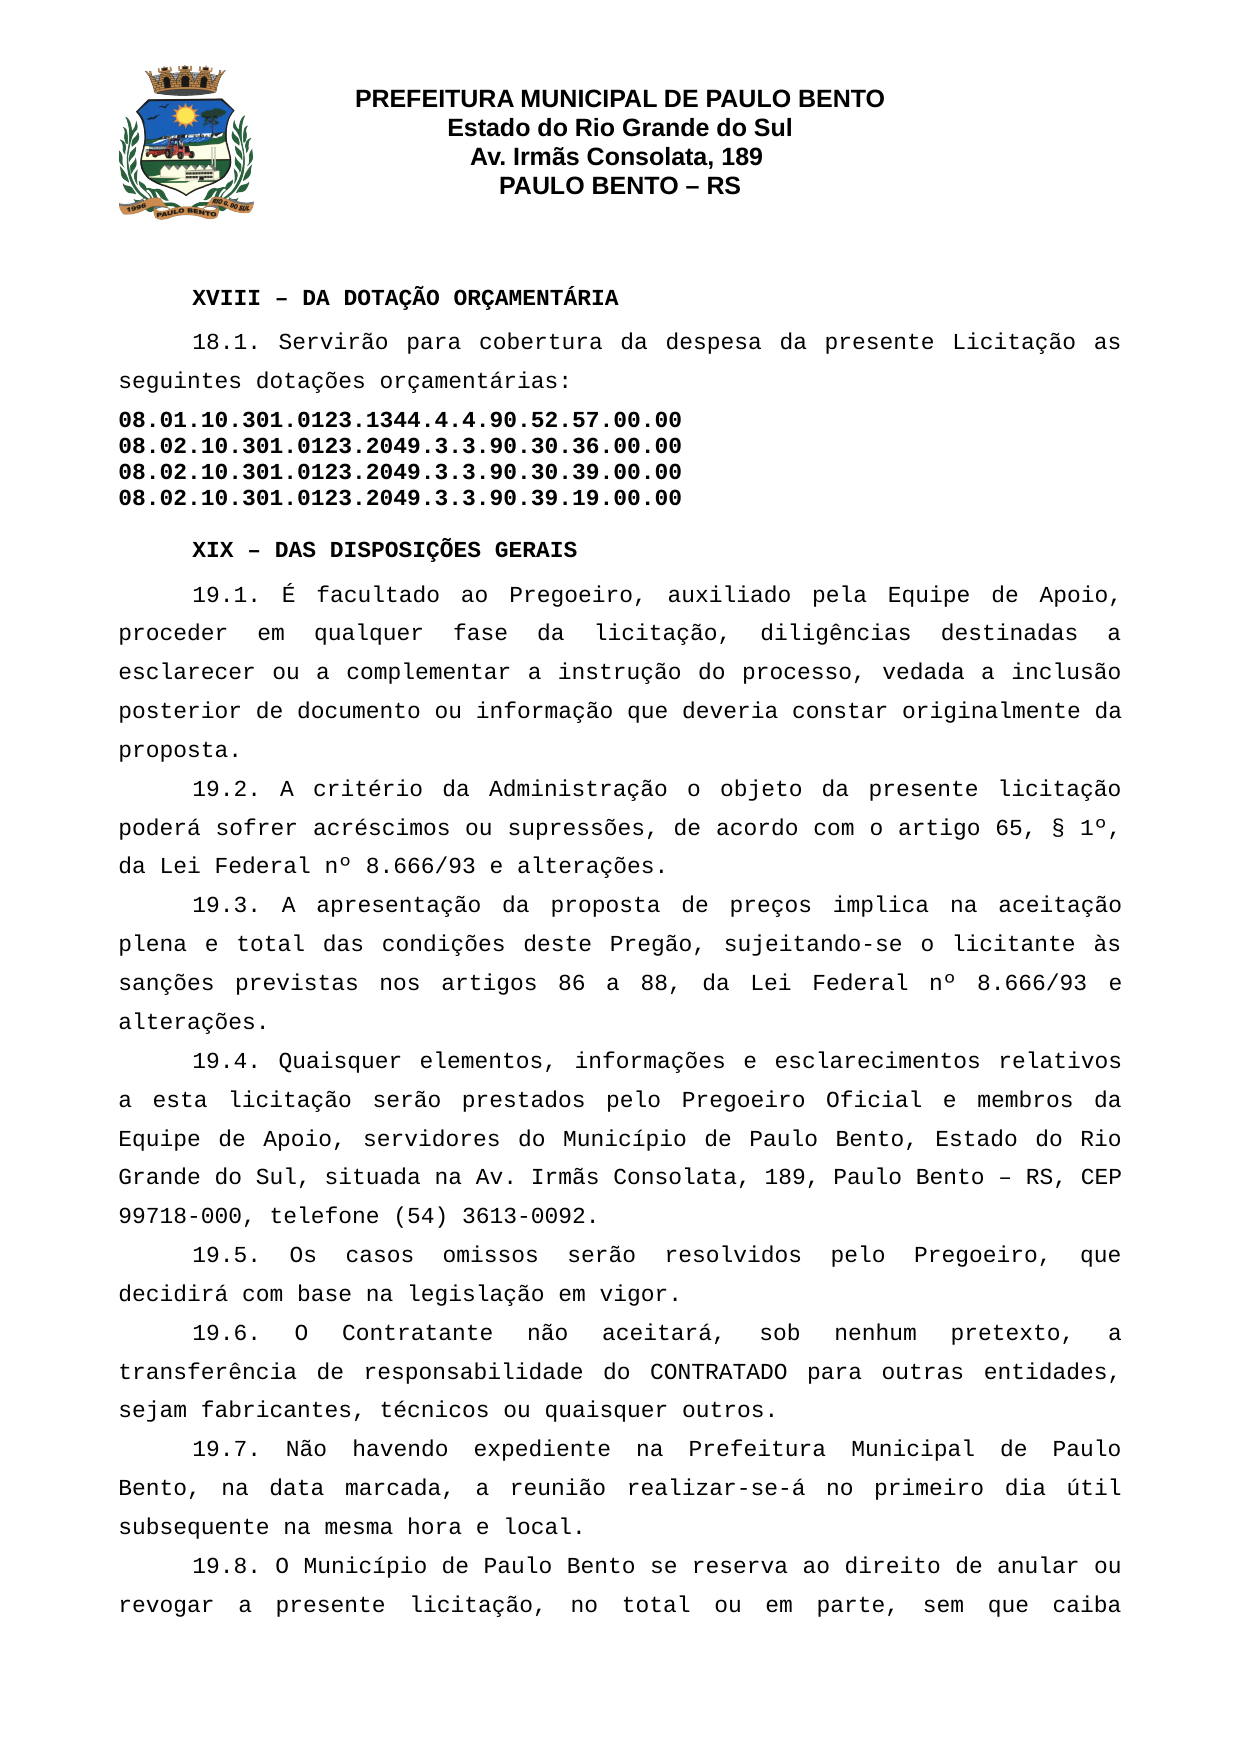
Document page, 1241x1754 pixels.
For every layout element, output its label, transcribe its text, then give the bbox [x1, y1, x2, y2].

text 19.2. A critério da Administração o objeto da presente licitação poderá sofrer acréscimos ou supressões, de acordo com o artigo 65, § 1º, da Lei Federal nº 8.666/93 e alterações. [118, 777, 1122, 881]
picture [118, 65, 254, 220]
text 19.6. O Contratante não aceitará, sob nenhum pretexto, a transferência de responsabilidade do CONTRATADO para outras entidades, sejam fabricantes, técnicos ou quaisquer outros. [118, 1321, 1122, 1425]
text XVIII – DA DOTAÇÃO ORÇAMENTÁRIA [118, 286, 1122, 312]
text XIX – DAS DISPOSIÇÕES GERAIS [118, 538, 1122, 564]
text 19.3. A apresentação da proposta de preços implica na aceitação plena e total das condições deste Pregão, sujeitando-se o licitante às sanções previstas nos artigos 86 a 88, da Lei Federal nº 8.666/93 e alterações. [118, 894, 1122, 1036]
text 19.5. Os casos omissos serão resolvidos pelo Pregoeiro, que decidirá com base na legislação em vigor. [118, 1243, 1122, 1308]
text 19.8. O Município de Paulo Bento se reserva ao direito de anular ou revogar a presente licitação, no total ou em parte, sem que caiba [118, 1554, 1122, 1619]
text 19.7. Não havendo expediente na Prefeitura Municipal de Paulo Bento, na data marcada, a reunião realizar-se-á no primeiro dia útil subsequente na mesma hora e local. [118, 1438, 1122, 1541]
text 19.1. É facultado ao Pregoeiro, auxiliado pela Equipe de Apoio, proceder em qualquer fase da licitação, diligências destinadas a esclarecer ou a complementar a instrução do processo, vedada a inclusão posterior de documento ou informação que deveria constar originalmente da proposta. [118, 583, 1122, 764]
text 08.01.10.301.0123.1344.4.4.90.52.57.00.00 08.02.10.301.0123.2049.3.3.90.30.36.00.00 08.02.10.301.0123.2049.3.3.90.30.39.00.00 08.02.10.301.0123.2049.3.3.90.39.19.00.00 [118, 408, 1122, 512]
text 19.4. Quaisquer elementos, informações e esclarecimentos relativos a esta licitação serão prestados pelo Pregoeiro Oficial e membros da Equipe de Apoio, servidores do Município de Paulo Bento, Estado do Rio Grande do Sul, situada na Av. Irmãs Consolata, 189, Paulo Bento – RS, CEP 99718-000, telefone (54) 3613-0092. [118, 1049, 1122, 1231]
text 18.1. Servirão para cobertura da despesa da presente Licitação as seguintes dotações orçamentárias: [118, 331, 1122, 396]
